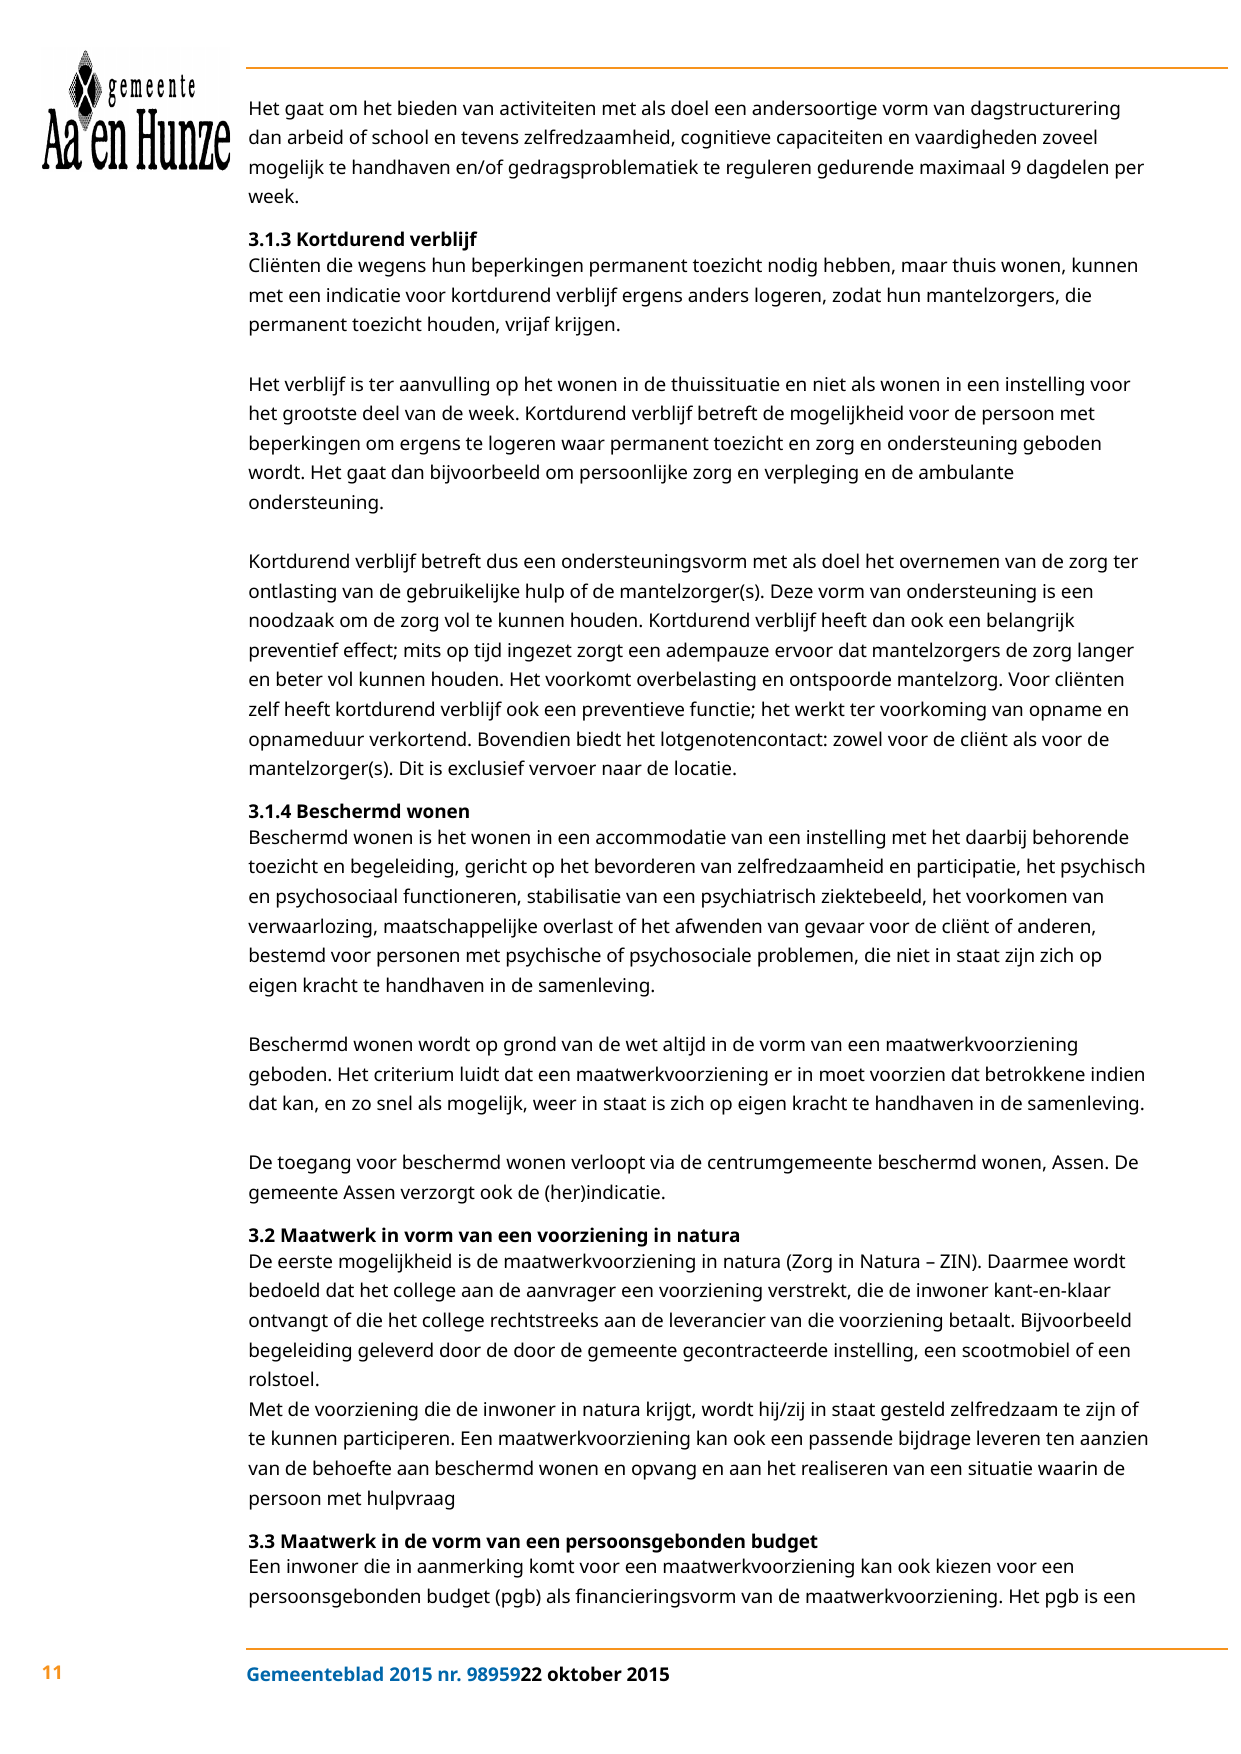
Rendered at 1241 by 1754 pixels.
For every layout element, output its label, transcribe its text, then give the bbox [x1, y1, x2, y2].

text De toegang voor beschermd wonen verloopt via de centrumgemeente beschermd wonen, Assen. De gemeente Assen verzorgt ook de (her)indicatie. [248, 1149, 1152, 1205]
text Het gaat om het bieden van activiteiten met als doel een andersoortige vorm van dagstructurering dan arbeid of school en tevens zelfredzaamheid, cognitieve capaciteiten en vaardigheden zoveel mogelijk te handhaven en/of gedragsproblematiek te reguleren gedurende maximaal 9 dagdelen per week. [248, 95, 1152, 209]
text 3.2 Maatwerk in vorm van een voorziening in natura [248, 1222, 1152, 1248]
text Met de voorziening die de inwoner in natura krijgt, wordt hij/zij in staat gesteld zelfredzaam te zijn of te kunnen participeren. Een maatwerkvoorziening kan ook een passende bijdrage leveren ten aanzien van de behoefte aan beschermd wonen en opvang en aan het realiseren van een situatie waarin de persoon met hulpvraag [248, 1396, 1152, 1510]
text 3.1.4 Beschermd wonen [248, 798, 1152, 824]
text 3.3 Maatwerk in de vorm van een persoonsgebonden budget [248, 1528, 1152, 1553]
text Een inwoner die in aanmerking komt voor een maatwerkvoorziening kan ook kiezen voor een persoonsgebonden budget (pgb) als financieringsvorm van de maatwerkvoorziening. Het pgb is een [248, 1553, 1152, 1609]
text 3.1.3 Kortdurend verblijf [248, 227, 1152, 252]
text Beschermd wonen is het wonen in een accommodatie van een instelling met het daarbij behorende toezicht en begeleiding, gericht op het bevorderen van zelfredzaamheid en participatie, het psychisch en psychosociaal functioneren, stabilisatie van een psychiatrisch ziektebeeld, het voorkomen van verwaarlozing, maatschappelijke overlast of het afwenden van gevaar voor de cliënt of anderen, bestemd voor personen met psychische of psychosociale problemen, die niet in staat zijn zich op eigen kracht te handhaven in de samenleving. [248, 824, 1152, 998]
text Het verblijf is ter aanvulling op het wonen in de thuissituatie en niet als wonen in een instelling voor het grootste deel van de week. Kortdurend verblijf betreft de mogelijkheid voor de persoon met beperkingen om ergens te logeren waar permanent toezicht en zorg en ondersteuning geboden wordt. Het gaat dan bijvoorbeeld om persoonlijke zorg en verpleging en de ambulante ondersteuning. [248, 371, 1152, 515]
text De eerste mogelijkheid is de maatwerkvoorziening in natura (Zorg in Natura – ZIN). Daarmee wordt bedoeld dat het college aan de aanvrager een voorziening verstrekt, die de inwoner kant-en-klaar ontvangt of die het college rechtstreeks aan de leverancier van die voorziening betaalt. Bijvoorbeeld begeleiding geleverd door de door de gemeente gecontracteerde instelling, een scootmobiel of een rolstoel. [248, 1248, 1152, 1392]
text Kortdurend verblijf betreft dus een ondersteuningsvorm met als doel het overnemen van de zorg ter ontlasting van de gebruikelijke hulp of de mantelzorger(s). Deze vorm van ondersteuning is een noodzaak om de zorg vol te kunnen houden. Kortdurend verblijf heeft dan ook een belangrijk preventief effect; mits op tijd ingezet zorgt een adempauze ervoor dat mantelzorgers de zorg langer en beter vol kunnen houden. Het voorkomt overbelasting en ontspoorde mantelzorg. Voor cliënten zelf heeft kortdurend verblijf ook een preventieve functie; het werkt ter voorkoming van opname en opnameduur verkortend. Bovendien biedt het lotgenotencontact: zowel voor de cliënt als voor de mantelzorger(s). Dit is exclusief vervoer naar de locatie. [248, 548, 1152, 781]
picture [41, 47, 231, 172]
text Cliënten die wegens hun beperkingen permanent toezicht nodig hebben, maar thuis wonen, kunnen met een indicatie voor kortdurend verblijf ergens anders logeren, zodat hun mantelzorgers, die permanent toezicht houden, vrijaf krijgen. [248, 252, 1152, 337]
text Beschermd wonen wordt op grond van de wet altijd in de vorm van een maatwerkvoorziening geboden. Het criterium luidt dat een maatwerkvoorziening er in moet voorzien dat betrokkene indien dat kan, en zo snel als mogelijk, weer in staat is zich op eigen kracht te handhaven in de samenleving. [248, 1031, 1152, 1116]
